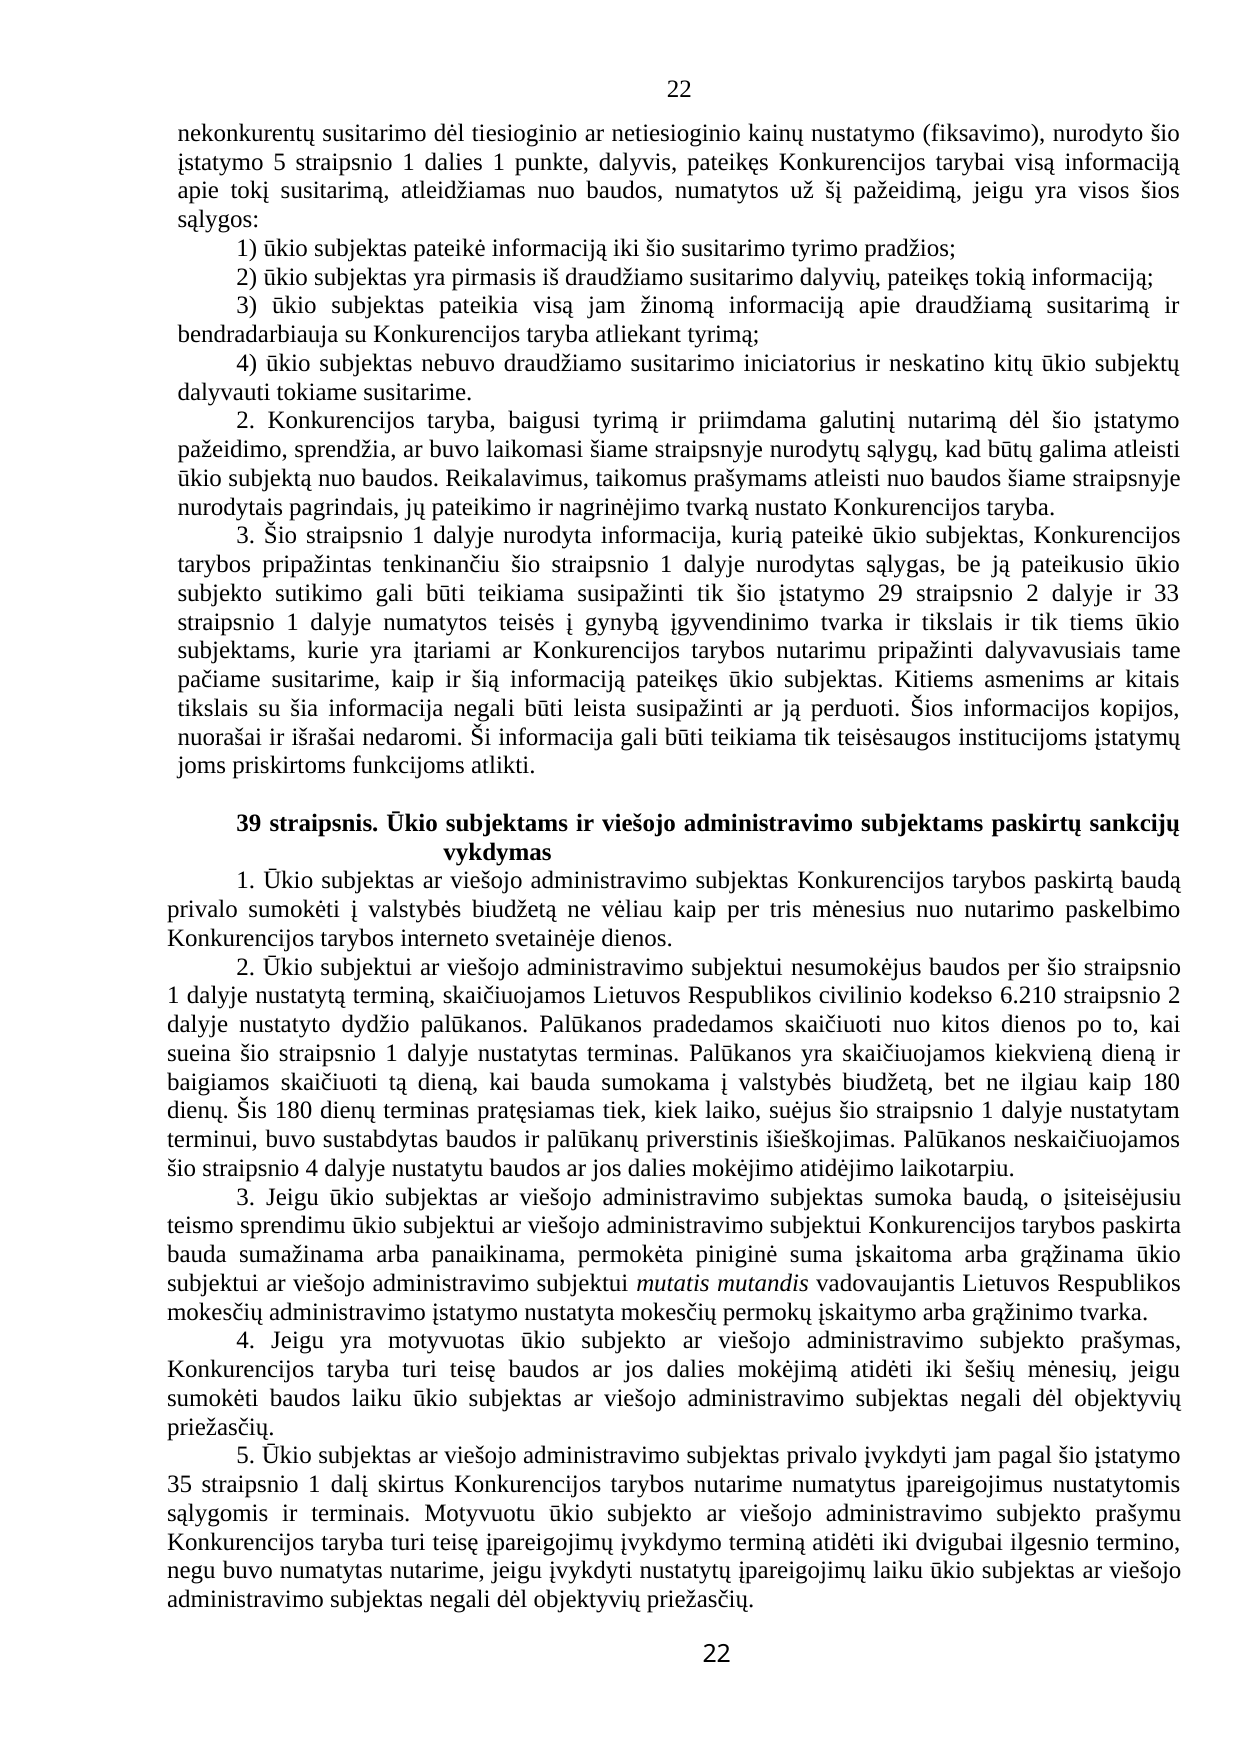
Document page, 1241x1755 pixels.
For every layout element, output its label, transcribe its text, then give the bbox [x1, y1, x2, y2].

text 2. Konkurencijos taryba, baigusi tyrimą ir priimdama galutinį nutarimą dėl šio įstatymo pažeidimo, sprendžia, ar buvo laikomasi šiame straipsnyje nurodytų sąlygų, kad būtų galima atleisti ūkio subjektą nuo baudos. Reikalavimus, taikomus prašymams atleisti nuo baudos šiame straipsnyje nurodytais pagrindais, jų pateikimo ir nagrinėjimo tvarką nustato Konkurencijos taryba. [177, 406, 1181, 521]
text nekonkurentų susitarimo dėl tiesioginio ar netiesioginio kainų nustatymo (fiksavimo), nurodyto šio įstatymo 5 straipsnio 1 dalies 1 punkte, dalyvis, pateikęs Konkurencijos tarybai visą informaciją apie tokį susitarimą, atleidžiamas nuo baudos, numatytos už šį pažeidimą, jeigu yra visos šios sąlygos: [177, 118, 1181, 233]
text 2) ūkio subjektas yra pirmasis iš draudžiamo susitarimo dalyvių, pateikęs tokią informaciją; [177, 262, 1181, 291]
text 4) ūkio subjektas nebuvo draudžiamo susitarimo iniciatorius ir neskatino kitų ūkio subjektų dalyvauti tokiame susitarime. [177, 348, 1181, 406]
text 5. Ūkio subjektas ar viešojo administravimo subjektas privalo įvykdyti jam pagal šio įstatymo 35 straipsnio 1 dalį skirtus Konkurencijos tarybos nutarime numatytus įpareigojimus nustatytomis sąlygomis ir terminais. Motyvuotu ūkio subjekto ar viešojo administravimo subjekto prašymu Konkurencijos taryba turi teisę įpareigojimų įvykdymo terminą atidėti iki dvigubai ilgesnio termino, negu buvo numatytas nutarime, jeigu įvykdyti nustatytų įpareigojimų laiku ūkio subjektas ar viešojo administravimo subjektas negali dėl objektyvių priežasčių. [167, 1441, 1181, 1613]
text 1) ūkio subjektas pateikė informaciją iki šio susitarimo tyrimo pradžios; [177, 233, 1181, 262]
text 3. Šio straipsnio 1 dalyje nurodyta informacija, kurią pateikė ūkio subjektas, Konkurencijos tarybos pripažintas tenkinančiu šio straipsnio 1 dalyje nurodytas sąlygas, be ją pateikusio ūkio subjekto sutikimo gali būti teikiama susipažinti tik šio įstatymo 29 straipsnio 2 dalyje ir 33 straipsnio 1 dalyje numatytos teisės į gynybą įgyvendinimo tvarka ir tikslais ir tik tiems ūkio subjektams, kurie yra įtariami ar Konkurencijos tarybos nutarimu pripažinti dalyvavusiais tame pačiame susitarime, kaip ir šią informaciją pateikęs ūkio subjektas. Kitiems asmenims ar kitais tikslais su šia informacija negali būti leista susipažinti ar ją perduoti. Šios informacijos kopijos, nuorašai ir išrašai nedaromi. Ši informacija gali būti teikiama tik teisėsaugos institucijoms įstatymų joms priskirtoms funkcijoms atlikti. [177, 521, 1181, 779]
text 3. Jeigu ūkio subjektas ar viešojo administravimo subjektas sumoka baudą, o įsiteisėjusiu teismo sprendimu ūkio subjektui ar viešojo administravimo subjektui Konkurencijos tarybos paskirta bauda sumažinama arba panaikinama, permokėta piniginė suma įskaitoma arba grąžinama ūkio subjektui ar viešojo administravimo subjektui mutatis mutandis vadovaujantis Lietuvos Respublikos mokesčių administravimo įstatymo nustatyta mokesčių permokų įskaitymo arba grąžinimo tvarka. [167, 1182, 1181, 1326]
text 1. Ūkio subjektas ar viešojo administravimo subjektas Konkurencijos tarybos paskirtą baudą privalo sumokėti į valstybės biudžetą ne vėliau kaip per tris mėnesius nuo nutarimo paskelbimo Konkurencijos tarybos interneto svetainėje dienos. [167, 866, 1181, 952]
text 39 straipsnis. Ūkio subjektams ir viešojo administravimo subjektams paskirtų sankcijų vykdymas [236, 808, 1181, 866]
text 3) ūkio subjektas pateikia visą jam žinomą informaciją apie draudžiamą susitarimą ir bendradarbiauja su Konkurencijos taryba atliekant tyrimą; [177, 291, 1181, 348]
text 2. Ūkio subjektui ar viešojo administravimo subjektui nesumokėjus baudos per šio straipsnio 1 dalyje nustatytą terminą, skaičiuojamos Lietuvos Respublikos civilinio kodekso 6.210 straipsnio 2 dalyje nustatyto dydžio palūkanos. Palūkanos pradedamos skaičiuoti nuo kitos dienos po to, kai sueina šio straipsnio 1 dalyje nustatytas terminas. Palūkanos yra skaičiuojamos kiekvieną dieną ir baigiamos skaičiuoti tą dieną, kai bauda sumokama į valstybės biudžetą, bet ne ilgiau kaip 180 dienų. Šis 180 dienų terminas pratęsiamas tiek, kiek laiko, suėjus šio straipsnio 1 dalyje nustatytam terminui, buvo sustabdytas baudos ir palūkanų priverstinis išieškojimas. Palūkanos neskaičiuojamos šio straipsnio 4 dalyje nustatytu baudos ar jos dalies mokėjimo atidėjimo laikotarpiu. [167, 952, 1181, 1182]
text 4. Jeigu yra motyvuotas ūkio subjekto ar viešojo administravimo subjekto prašymas, Konkurencijos taryba turi teisę baudos ar jos dalies mokėjimą atidėti iki šešių mėnesių, jeigu sumokėti baudos laiku ūkio subjektas ar viešojo administravimo subjektas negali dėl objektyvių priežasčių. [167, 1326, 1181, 1441]
